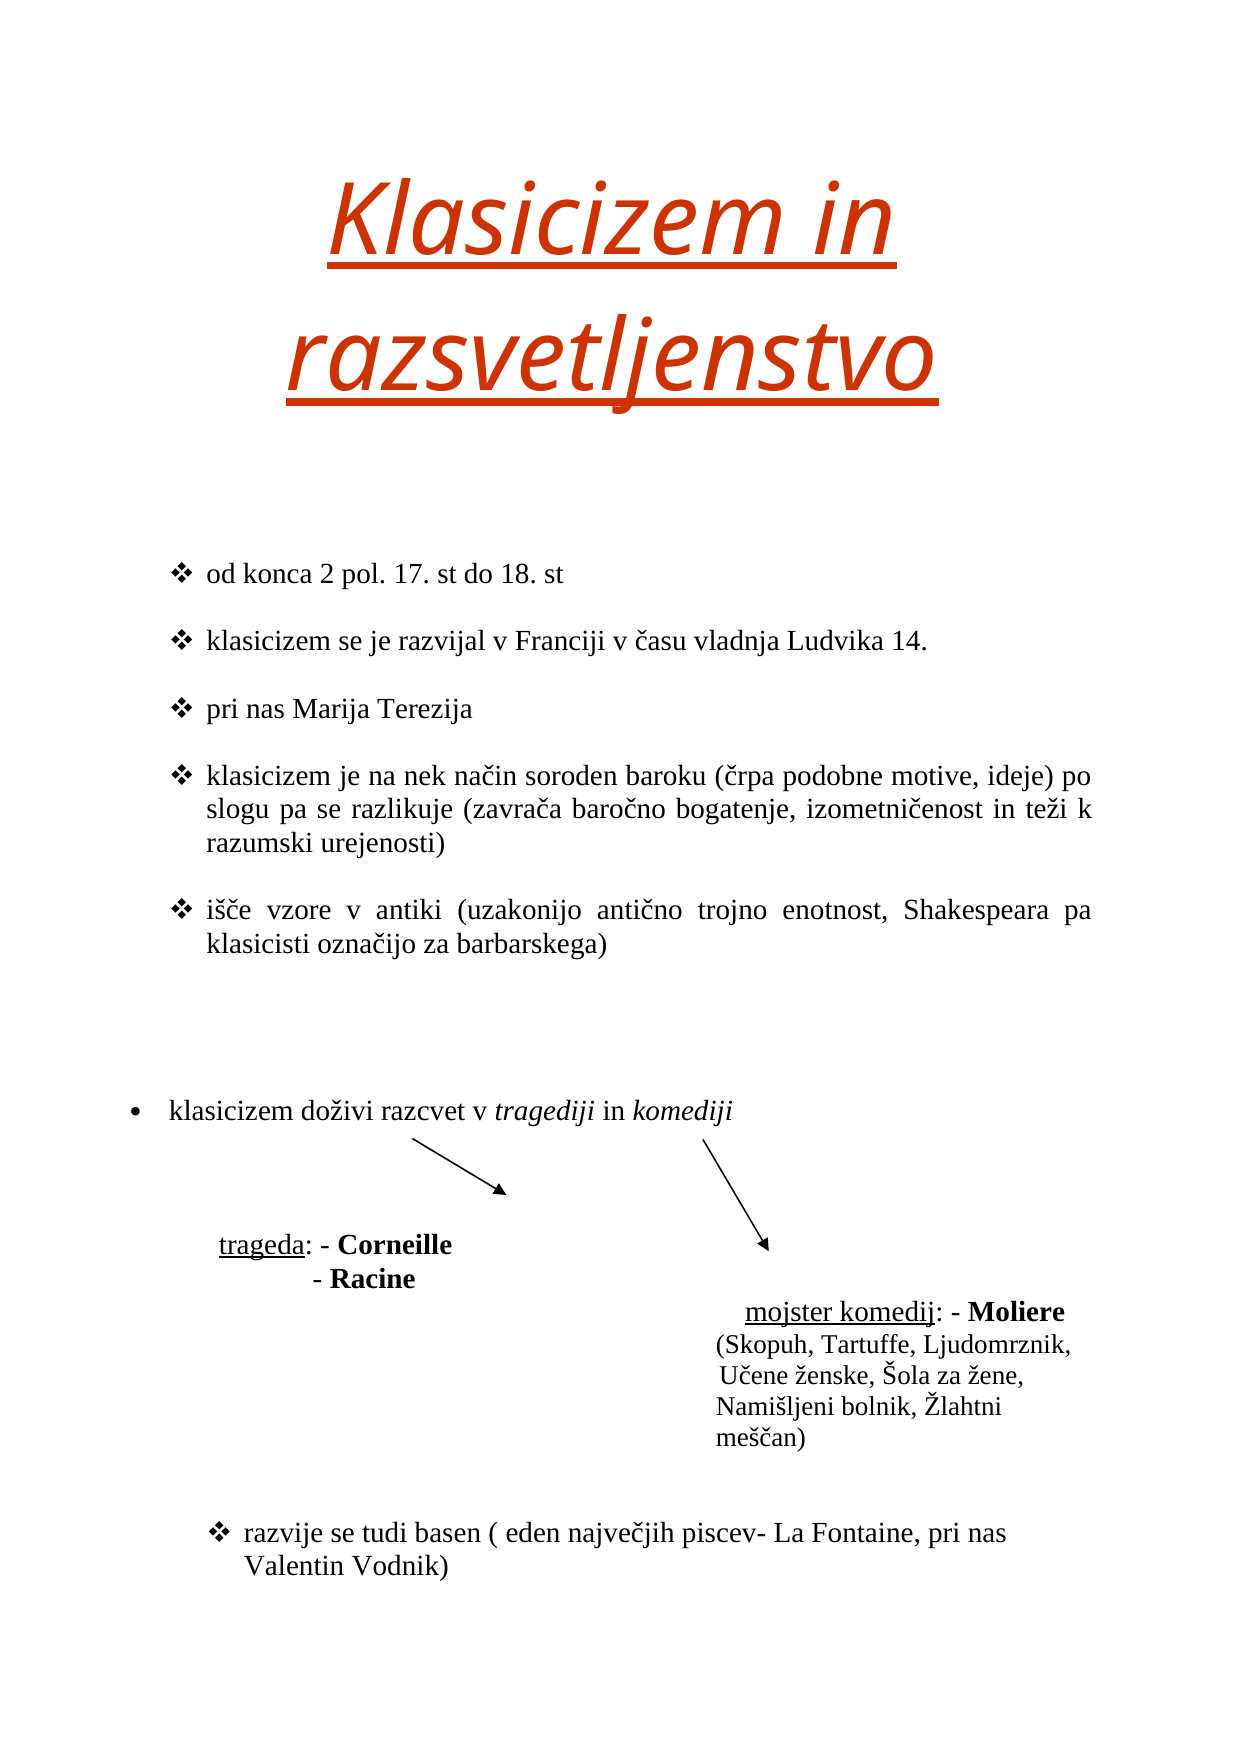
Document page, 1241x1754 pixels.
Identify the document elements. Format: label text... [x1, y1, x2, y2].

text - Racine [131, 1261, 1093, 1294]
text Učene ženske, Šola za žene, [131, 1359, 1093, 1390]
list od konca 2 pol. 17. st do 18. st [169, 556, 1093, 590]
text (Skopuh, Tartuffe, Ljudomrznik, [131, 1328, 1093, 1359]
text Namišljeni bolnik, Žlahtni [131, 1390, 1093, 1421]
list razvije se tudi basen ( eden največjih piscev- La Fontaine, pri nas Valentin Vodnik) [206, 1515, 1093, 1582]
text mojster komedij: - Moliere [131, 1294, 1093, 1328]
text Klasicizem in razsvetljenstvo [131, 148, 1093, 420]
text meščan) [131, 1421, 1093, 1452]
list klasicizem je na nek način soroden baroku (črpa podobne motive, ideje) po slogu pa se razlikuje (zavrača baročno bogatenje, izometničenost in teži k razumski urejenosti) [169, 758, 1093, 859]
text trageda: - Corneille [131, 1227, 1093, 1261]
list klasicizem se je razvijal v Franciji v času vladnja Ludvika 14. [169, 623, 1093, 657]
list išče vzore v antiki (uzakonijo antično trojno enotnost, Shakespeara pa klasicisti označijo za barbarskega) [169, 892, 1093, 959]
list pri nas Marija Terezija [169, 691, 1093, 724]
list klasicizem doživi razcvet v tragediji in komediji [131, 1027, 1093, 1127]
